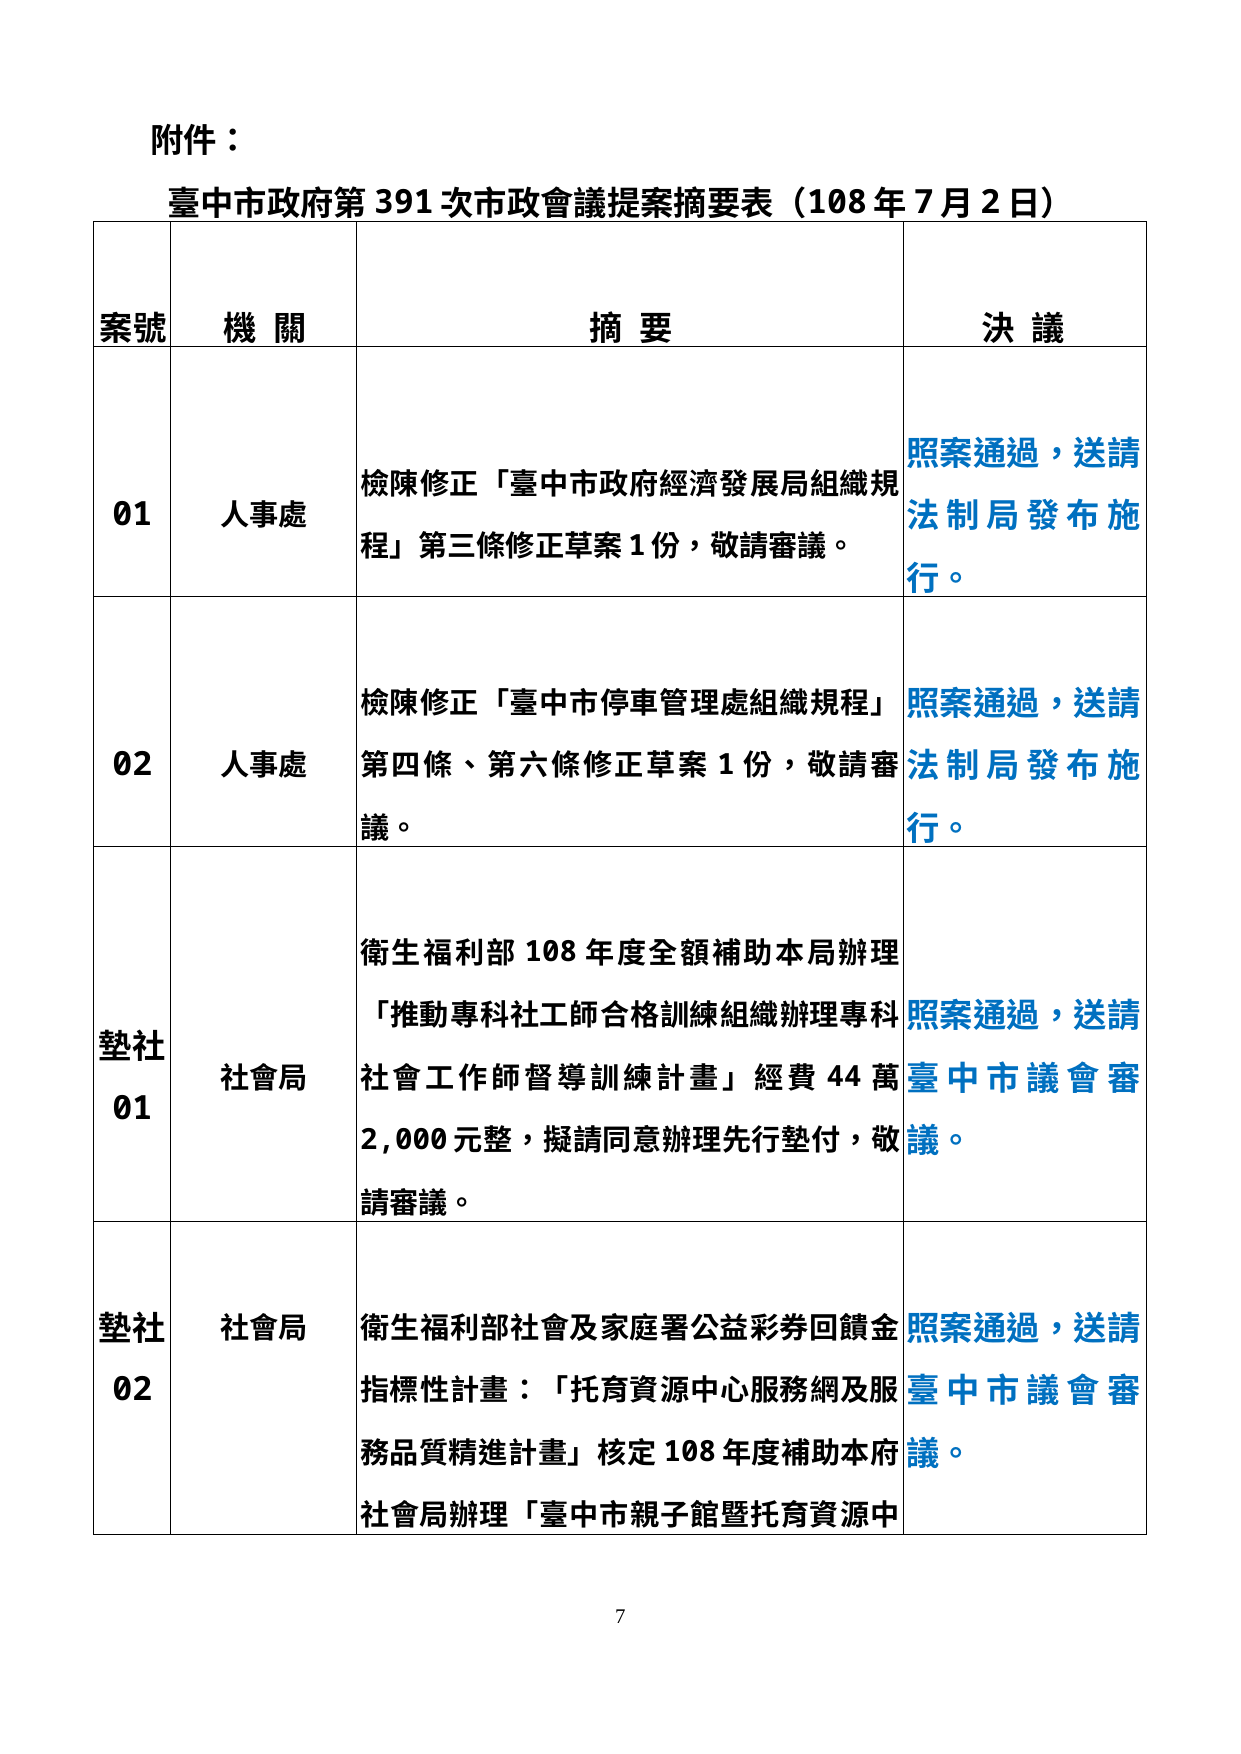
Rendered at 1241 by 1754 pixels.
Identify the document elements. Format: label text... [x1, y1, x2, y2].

table_header 決 議 [904, 222, 1146, 346]
table_cell 衛生福利部社會及家庭署公益彩券回饋金指標性計畫：「托育資源中心服務網及服務品質精進計畫」核定108年度補助本府社會局辦理「臺中市親子館暨托育資源中 [357, 1222, 903, 1534]
text 附件： [150, 96, 1090, 159]
table_cell 人事處 [171, 347, 356, 596]
table_cell 照案通過，送請臺中市議會審議。 [904, 847, 1146, 1221]
table_cell 衛生福利部108年度全額補助本局辦理「推動專科社工師合格訓練組織辦理專科社會工作師督導訓練計畫」經費44萬2,000元整，擬請同意辦理先行墊付，敬請審議。 [357, 847, 903, 1221]
table_cell 墊社01 [94, 847, 170, 1221]
table_cell 檢陳修正「臺中市停車管理處組織規程」第四條、第六條修正草案1份，敬請審議。 [357, 597, 903, 846]
table_cell 檢陳修正「臺中市政府經濟發展局組織規程」第三條修正草案1份，敬請審議。 [357, 347, 903, 596]
table_cell 人事處 [171, 597, 356, 846]
table_header 機 關 [171, 222, 356, 346]
table_cell 社會局 [171, 1222, 356, 1534]
table_cell 01 [94, 347, 170, 596]
text 臺中市政府第391次市政會議提案摘要表（108年7月2日） [150, 159, 1090, 221]
table_cell 照案通過，送請法制局發布施行。 [904, 597, 1146, 846]
table_cell 照案通過，送請臺中市議會審議。 [904, 1222, 1146, 1534]
table_header 案號 [94, 222, 170, 346]
table_cell 02 [94, 597, 170, 846]
table_header 摘 要 [357, 222, 903, 346]
table_cell 社會局 [171, 847, 356, 1221]
table_cell 照案通過，送請法制局發布施行。 [904, 347, 1146, 596]
table_cell 墊社02 [94, 1222, 170, 1534]
